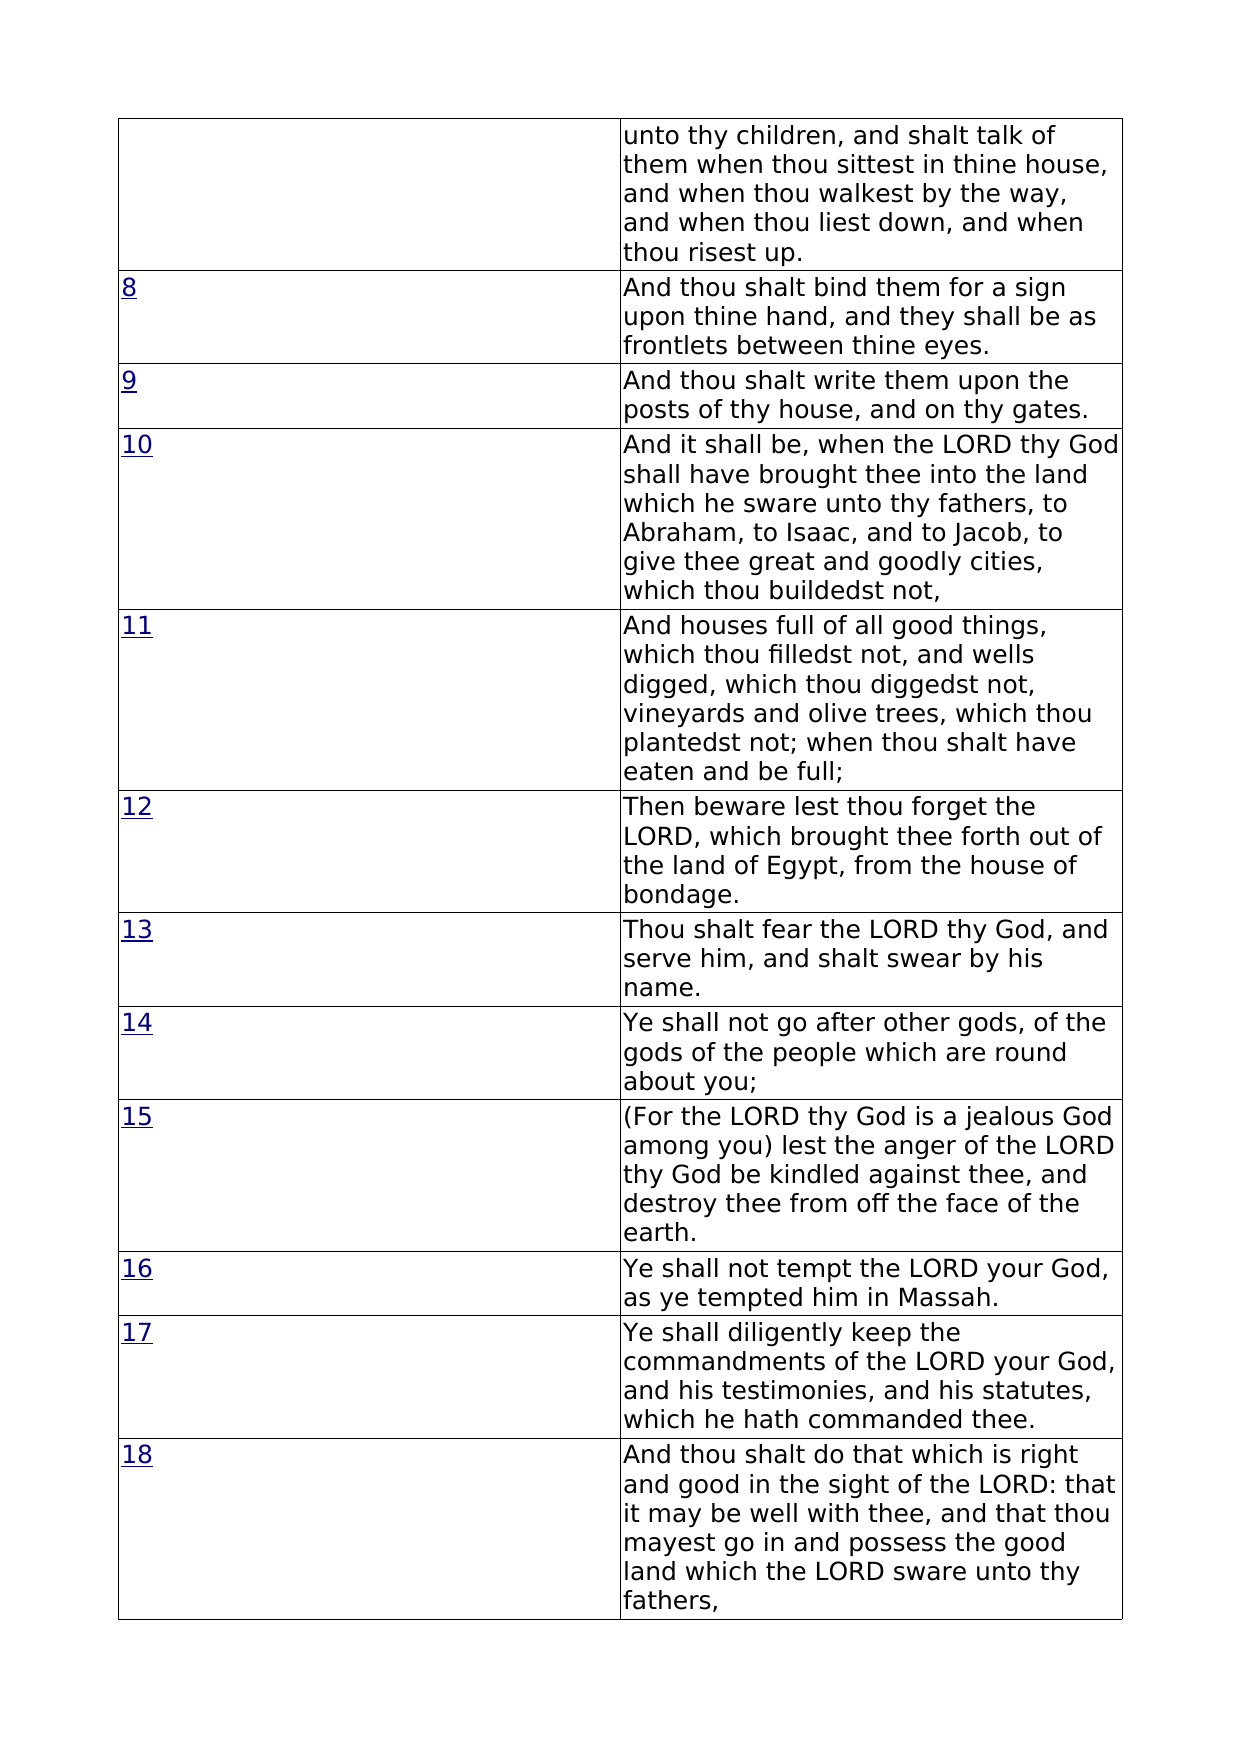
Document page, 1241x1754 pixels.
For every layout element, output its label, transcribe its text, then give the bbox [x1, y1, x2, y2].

table_cell And houses full of all good things, which thou filledst not, and wells digged, which thou diggedst not, vineyards and olive trees, which thou plantedst not; when thou shalt have eaten and be full; [621, 610, 1122, 789]
table_cell 17 [119, 1316, 620, 1438]
table_cell 8 [119, 271, 620, 363]
table_cell 15 [119, 1100, 620, 1251]
table_cell And thou shalt bind them for a sign upon thine hand, and they shall be as frontlets between thine eyes. [621, 271, 1122, 363]
table_cell 16 [119, 1252, 620, 1315]
table_cell 9 [119, 364, 620, 428]
table_cell Ye shall diligently keep the commandments of the LORD your God, and his testimonies, and his statutes, which he hath commanded thee. [621, 1316, 1122, 1438]
table_cell Ye shall not tempt the LORD your God, as ye tempted him in Massah. [621, 1252, 1122, 1315]
table_cell (For the LORD thy God is a jealous God among you) lest the anger of the LORD thy God be kindled against thee, and destroy thee from off the face of the earth. [621, 1100, 1122, 1251]
table_cell And it shall be, when the LORD thy God shall have brought thee into the land which he sware unto thy fathers, to Abraham, to Isaac, and to Jacob, to give thee great and goodly cities, which thou buildedst not, [621, 429, 1122, 608]
table_cell [119, 119, 620, 270]
table_cell 11 [119, 610, 620, 789]
table_cell 13 [119, 913, 620, 1006]
table_cell Ye shall not go after other gods, of the gods of the people which are round about you; [621, 1007, 1122, 1099]
table_cell 12 [119, 791, 620, 912]
table_cell And thou shalt do that which is right and good in the sight of the LORD: that it may be well with thee, and that thou mayest go in and possess the good land which the LORD sware unto thy fathers, [621, 1439, 1122, 1618]
table_cell unto thy children, and shalt talk of them when thou sittest in thine house, and when thou walkest by the way, and when thou liest down, and when thou risest up. [621, 119, 1122, 270]
table_cell Thou shalt fear the LORD thy God, and serve him, and shalt swear by his name. [621, 913, 1122, 1006]
table_cell 14 [119, 1007, 620, 1099]
table_cell 10 [119, 429, 620, 608]
table_cell 18 [119, 1439, 620, 1618]
table_cell Then beware lest thou forget the LORD, which brought thee forth out of the land of Egypt, from the house of bondage. [621, 791, 1122, 912]
table_cell And thou shalt write them upon the posts of thy house, and on thy gates. [621, 364, 1122, 428]
